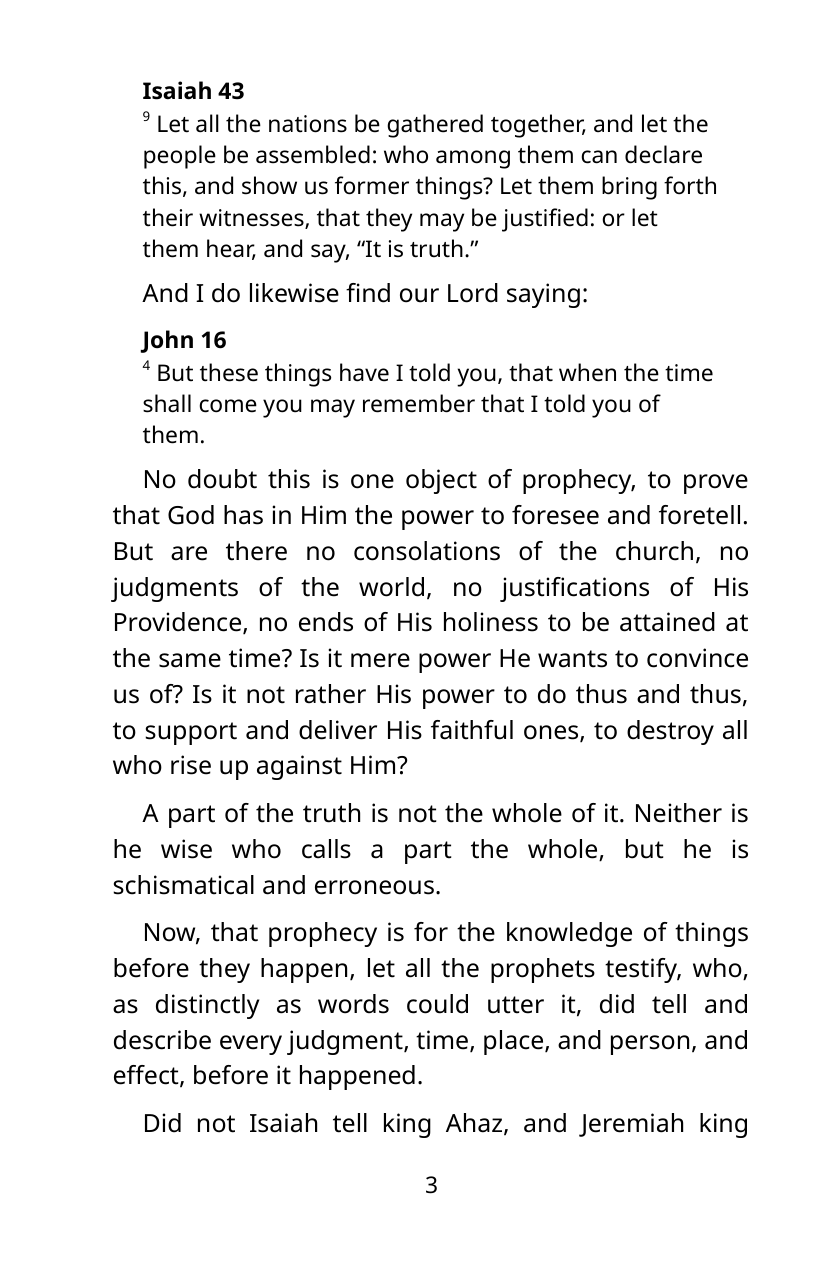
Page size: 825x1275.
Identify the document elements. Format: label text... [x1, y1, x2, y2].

text Now, that prophecy is for the knowledge of things before they happen, let all the prophets testify, who, as distinctly as words could utter it, did tell and describe every judgment, time, place, and person, and effect, before it happened. [112, 915, 750, 1092]
text A part of the truth is not the whole of it. Neither is he wise who calls a part the whole, but he is schismatical and erroneous. [112, 796, 750, 901]
text And I do likewise find our Lord saying: [112, 276, 750, 310]
text 9 Let all the nations be gathered together, and let the people be assembled: who among them can declare this, and show us former things? Let them bring forth their witnesses, that they may be justified: or let them hear, and say, “It is truth.” [142, 108, 720, 264]
text No doubt this is one object of prophecy, to prove that God has in Him the power to foresee and foretell. But are there no consolations of the church, no judgments of the world, no justifications of His Providence, no ends of His holiness to be attained at the same time? Is it mere power He wants to convince us of? Is it not rather His power to do thus and thus, to support and deliver His faithful ones, to destroy all who rise up against Him? [112, 462, 750, 782]
text Did not Isaiah tell king Ahaz, and Jeremiah king [112, 1106, 750, 1140]
text 4 But these things have I told you, that when the time shall come you may remember that I told you of them. [142, 356, 720, 450]
text Isaiah 43 [142, 75, 750, 106]
text John 16 [142, 324, 750, 355]
